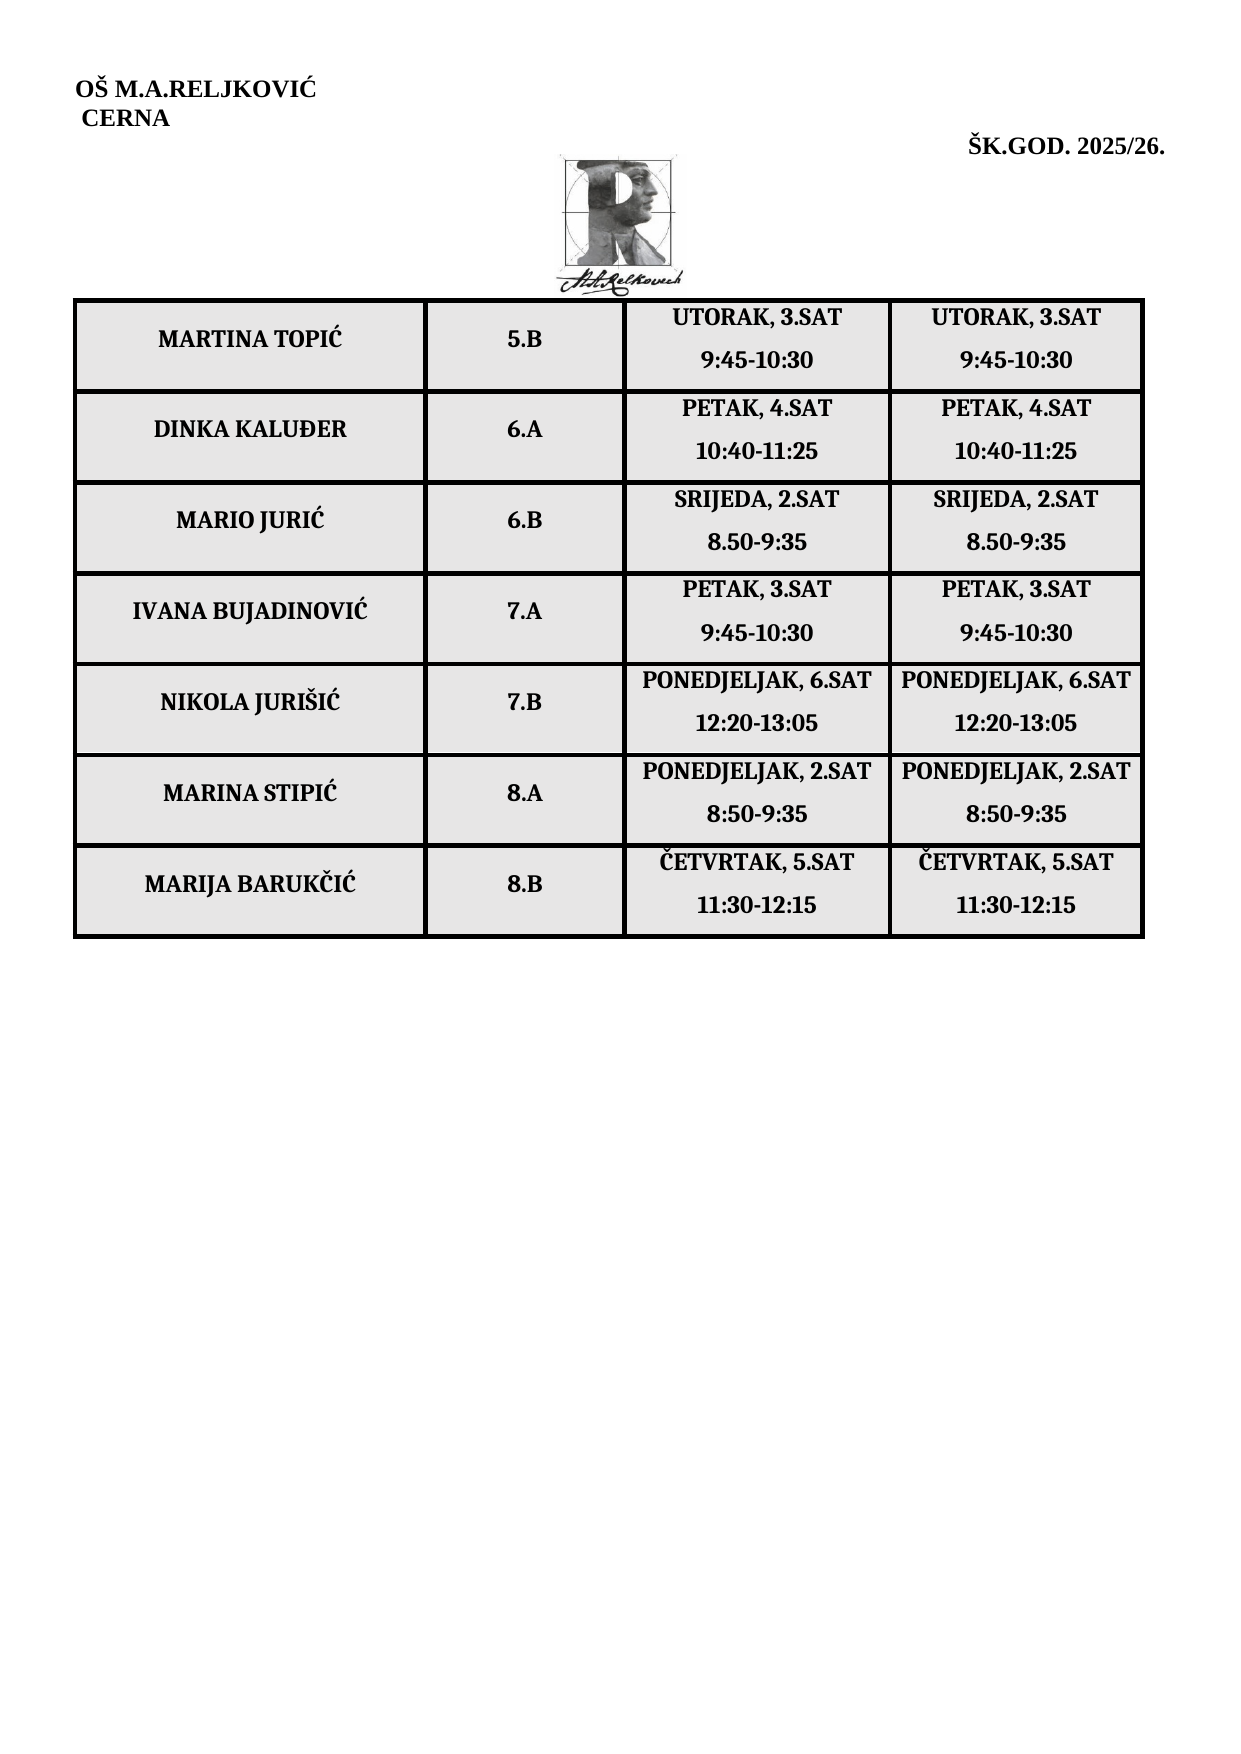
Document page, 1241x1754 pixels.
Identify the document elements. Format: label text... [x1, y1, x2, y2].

table_cell DINKA KALUĐER [77, 394, 423, 480]
table_cell 5.B [428, 303, 622, 389]
table_cell 8.A [428, 757, 622, 843]
table_cell PONEDJELJAK, 6.SAT 12:20-13:05 [892, 666, 1140, 752]
table_cell PONEDJELJAK, 2.SAT 8:50-9:35 [892, 757, 1140, 843]
table_cell PETAK, 4.SAT 10:40-11:25 [892, 394, 1140, 480]
table_cell 7.B [428, 666, 622, 752]
table_cell MARINA STIPIĆ [77, 757, 423, 843]
table_cell PONEDJELJAK, 6.SAT 12:20-13:05 [627, 666, 888, 752]
table_cell SRIJEDA, 2.SAT 8.50-9:35 [627, 485, 888, 571]
table_cell PETAK, 4.SAT 10:40-11:25 [627, 394, 888, 480]
table_cell PONEDJELJAK, 2.SAT 8:50-9:35 [627, 757, 888, 843]
table_cell MARIJA BARUKČIĆ [77, 848, 423, 934]
table_cell NIKOLA JURIŠIĆ [77, 666, 423, 752]
table_cell MARTINA TOPIĆ [77, 303, 423, 389]
table_cell UTORAK, 3.SAT 9:45-10:30 [627, 303, 888, 389]
table_cell PETAK, 3.SAT 9:45-10:30 [627, 576, 888, 662]
table_cell ČETVRTAK, 5.SAT 11:30-12:15 [892, 848, 1140, 934]
table_cell 7.A [428, 576, 622, 662]
table_cell ČETVRTAK, 5.SAT 11:30-12:15 [627, 848, 888, 934]
table_cell IVANA BUJADINOVIĆ [77, 576, 423, 662]
table_cell 6.B [428, 485, 622, 571]
table_cell PETAK, 3.SAT 9:45-10:30 [892, 576, 1140, 662]
table_cell 8.B [428, 848, 622, 934]
table_cell 6.A [428, 394, 622, 480]
table_cell MARIO JURIĆ [77, 485, 423, 571]
table_cell SRIJEDA, 2.SAT 8.50-9:35 [892, 485, 1140, 571]
table_cell UTORAK, 3.SAT 9:45-10:30 [892, 303, 1140, 389]
